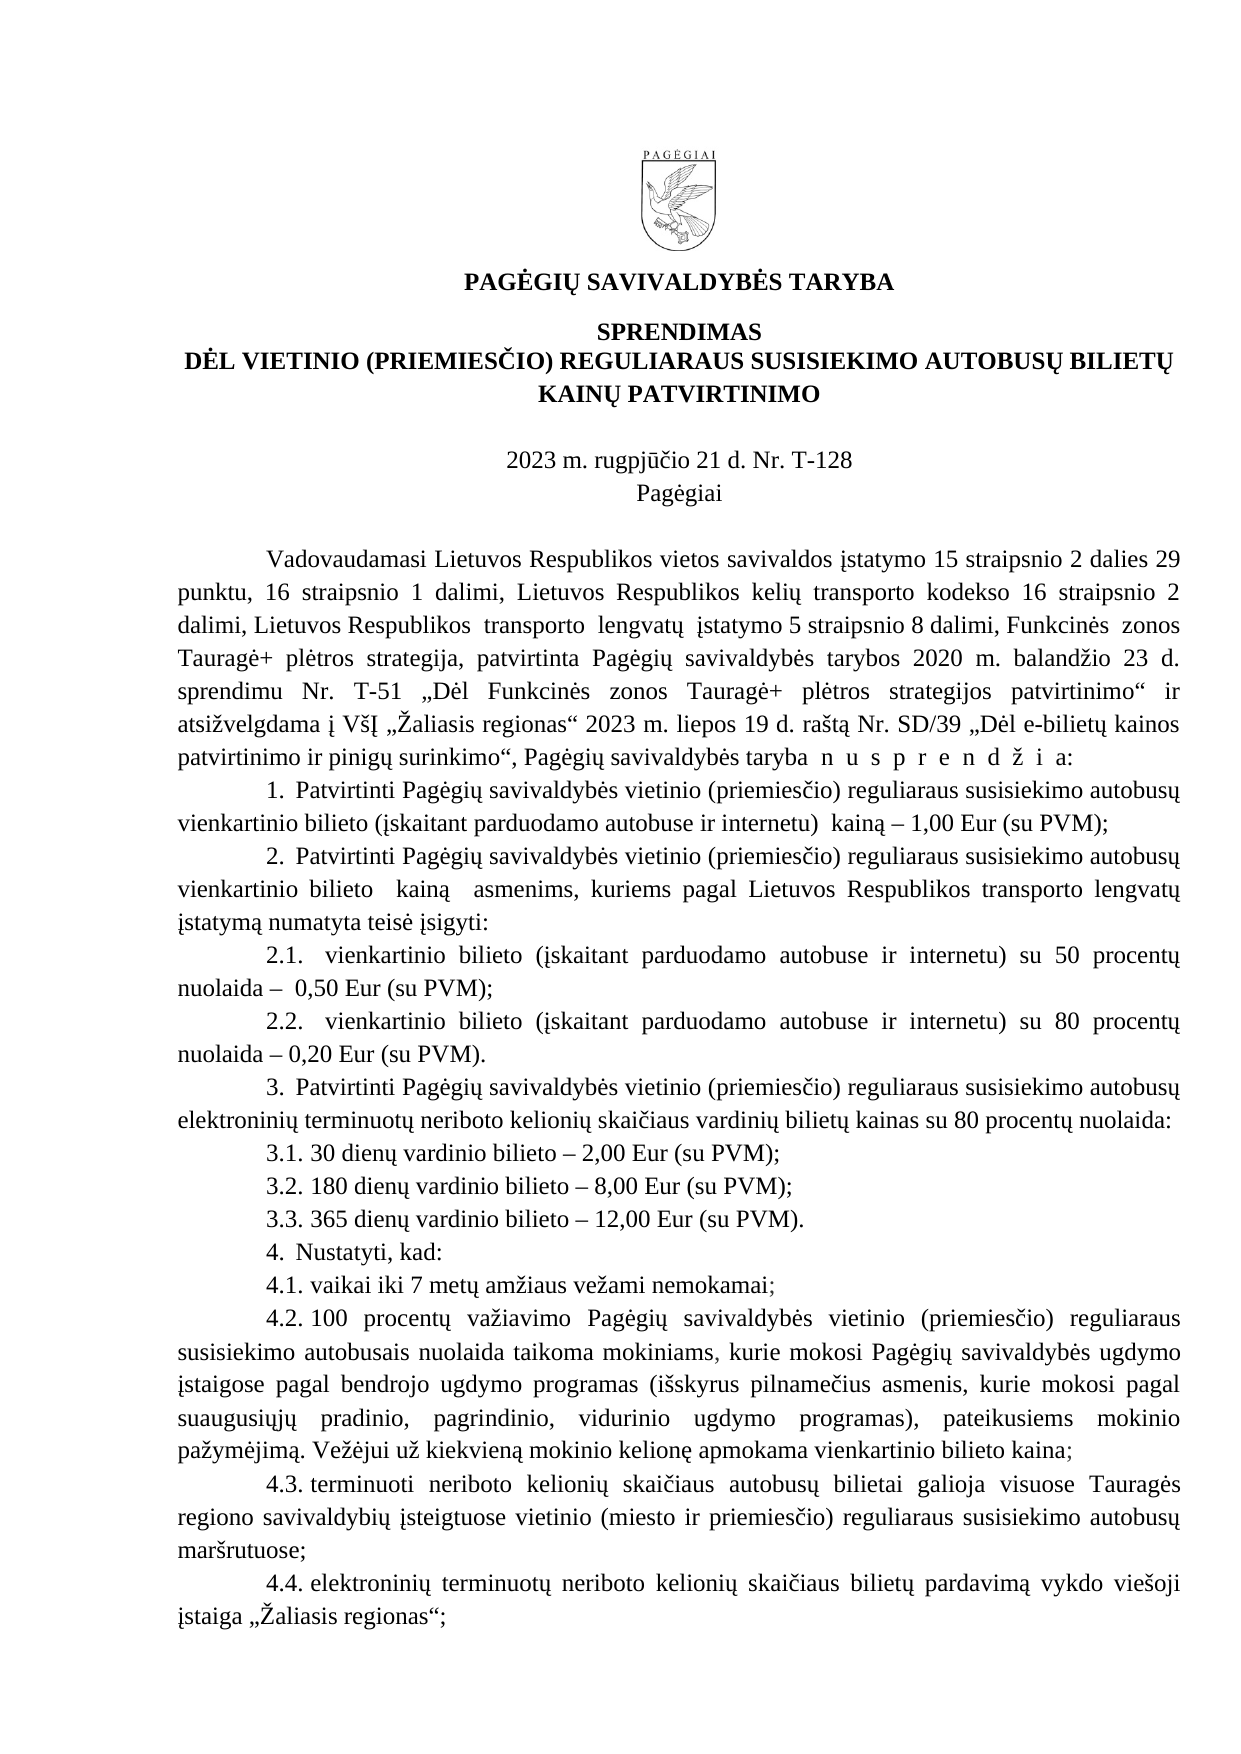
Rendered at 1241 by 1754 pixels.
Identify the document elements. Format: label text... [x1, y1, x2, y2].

text 4.3. terminuoti neriboto kelionių skaičiaus autobusų bilietai galioja visuose Tauragės regiono savivaldybių įsteigtuose vietinio (miesto ir priemiesčio) reguliaraus susisiekimo autobusų maršrutuose; [177, 1469, 1181, 1563]
subtitle PAGĖGIŲ SAVIVALDYBĖS TARYBA [177, 267, 1181, 296]
text 2. Patvirtinti Pagėgių savivaldybės vietinio (priemiesčio) reguliaraus susisiekimo autobusų vienkartinio bilieto kainą asmenims, kuriems pagal Lietuvos Respublikos transporto lengvatų įstatymą numatyta teisė įsigyti: [177, 841, 1181, 936]
text 3.1. 30 dienų vardinio bilieto – 2,00 Eur (su PVM); [177, 1138, 1181, 1167]
text 3.3. 365 dienų vardinio bilieto – 12,00 Eur (su PVM). [177, 1204, 1181, 1233]
text 4. Nustatyti, kad: [177, 1237, 1181, 1266]
text DĖL VIETINIO (PRIEMIESČIO) REGULIARAUS SUSISIEKIMO AUTOBUSŲ BILIETŲ KAINŲ PATVIRTINIMO [177, 346, 1181, 408]
text Pagėgiai [177, 478, 1181, 507]
subtitle 2023 m. rugpjūčio 21 d. Nr. T-128 [177, 445, 1181, 474]
text 3.2. 180 dienų vardinio bilieto – 8,00 Eur (su PVM); [177, 1171, 1181, 1200]
text 4.2. 100 procentų važiavimo Pagėgių savivaldybės vietinio (priemiesčio) reguliaraus susisiekimo autobusais nuolaida taikoma mokiniams, kurie mokosi Pagėgių savivaldybės ugdymo įstaigose pagal bendrojo ugdymo programas (išskyrus pilnamečius asmenis, kurie mokosi pagal suaugusiųjų pradinio, pagrindinio, vidurinio ugdymo programas), pateikusiems mokinio pažymėjimą. Vežėjui už kiekvieną mokinio kelionę apmokama vienkartinio bilieto kaina; [177, 1303, 1181, 1464]
text 3. Patvirtinti Pagėgių savivaldybės vietinio (priemiesčio) reguliaraus susisiekimo autobusų elektroninių terminuotų neriboto kelionių skaičiaus vardinių bilietų kainas su 80 procentų nuolaida: [177, 1072, 1181, 1134]
text 2.2. vienkartinio bilieto (įskaitant parduodamo autobuse ir internetu) su 80 procentų nuolaida – 0,20 Eur (su PVM). [177, 1006, 1181, 1068]
text 4.4. elektroninių terminuotų neriboto kelionių skaičiaus bilietų pardavimą vykdo viešoji įstaiga „Žaliasis regionas“; [177, 1568, 1181, 1629]
text 2.1. vienkartinio bilieto (įskaitant parduodamo autobuse ir internetu) su 50 procentų nuolaida – 0,50 Eur (su PVM); [177, 940, 1181, 1002]
text SPRENDIMAS [177, 317, 1181, 346]
text Vadovaudamasi Lietuvos Respublikos vietos savivaldos įstatymo 15 straipsnio 2 dalies 29 punktu, 16 straipsnio 1 dalimi, Lietuvos Respublikos kelių transporto kodekso 16 straipsnio 2 dalimi, Lietuvos Respublikos transporto lengvatų įstatymo 5 straipsnio 8 dalimi, Funkcinės zonos Tauragė+ plėtros strategija, patvirtinta Pagėgių savivaldybės tarybos 2020 m. balandžio 23 d. sprendimu Nr. T-51 „Dėl Funkcinės zonos Tauragė+ plėtros strategijos patvirtinimo“ ir atsižvelgdama į VšĮ „Žaliasis regionas“ 2023 m. liepos 19 d. raštą Nr. SD/39 „Dėl e-bilietų kainos patvirtinimo ir pinigų surinkimo“, Pagėgių savivaldybės taryba nusprendžia: [177, 544, 1181, 771]
text 1. Patvirtinti Pagėgių savivaldybės vietinio (priemiesčio) reguliaraus susisiekimo autobusų vienkartinio bilieto (įskaitant parduodamo autobuse ir internetu) kainą – 1,00 Eur (su PVM); [177, 775, 1181, 837]
text 4.1. vaikai iki 7 metų amžiaus vežami nemokamai; [177, 1271, 1181, 1299]
